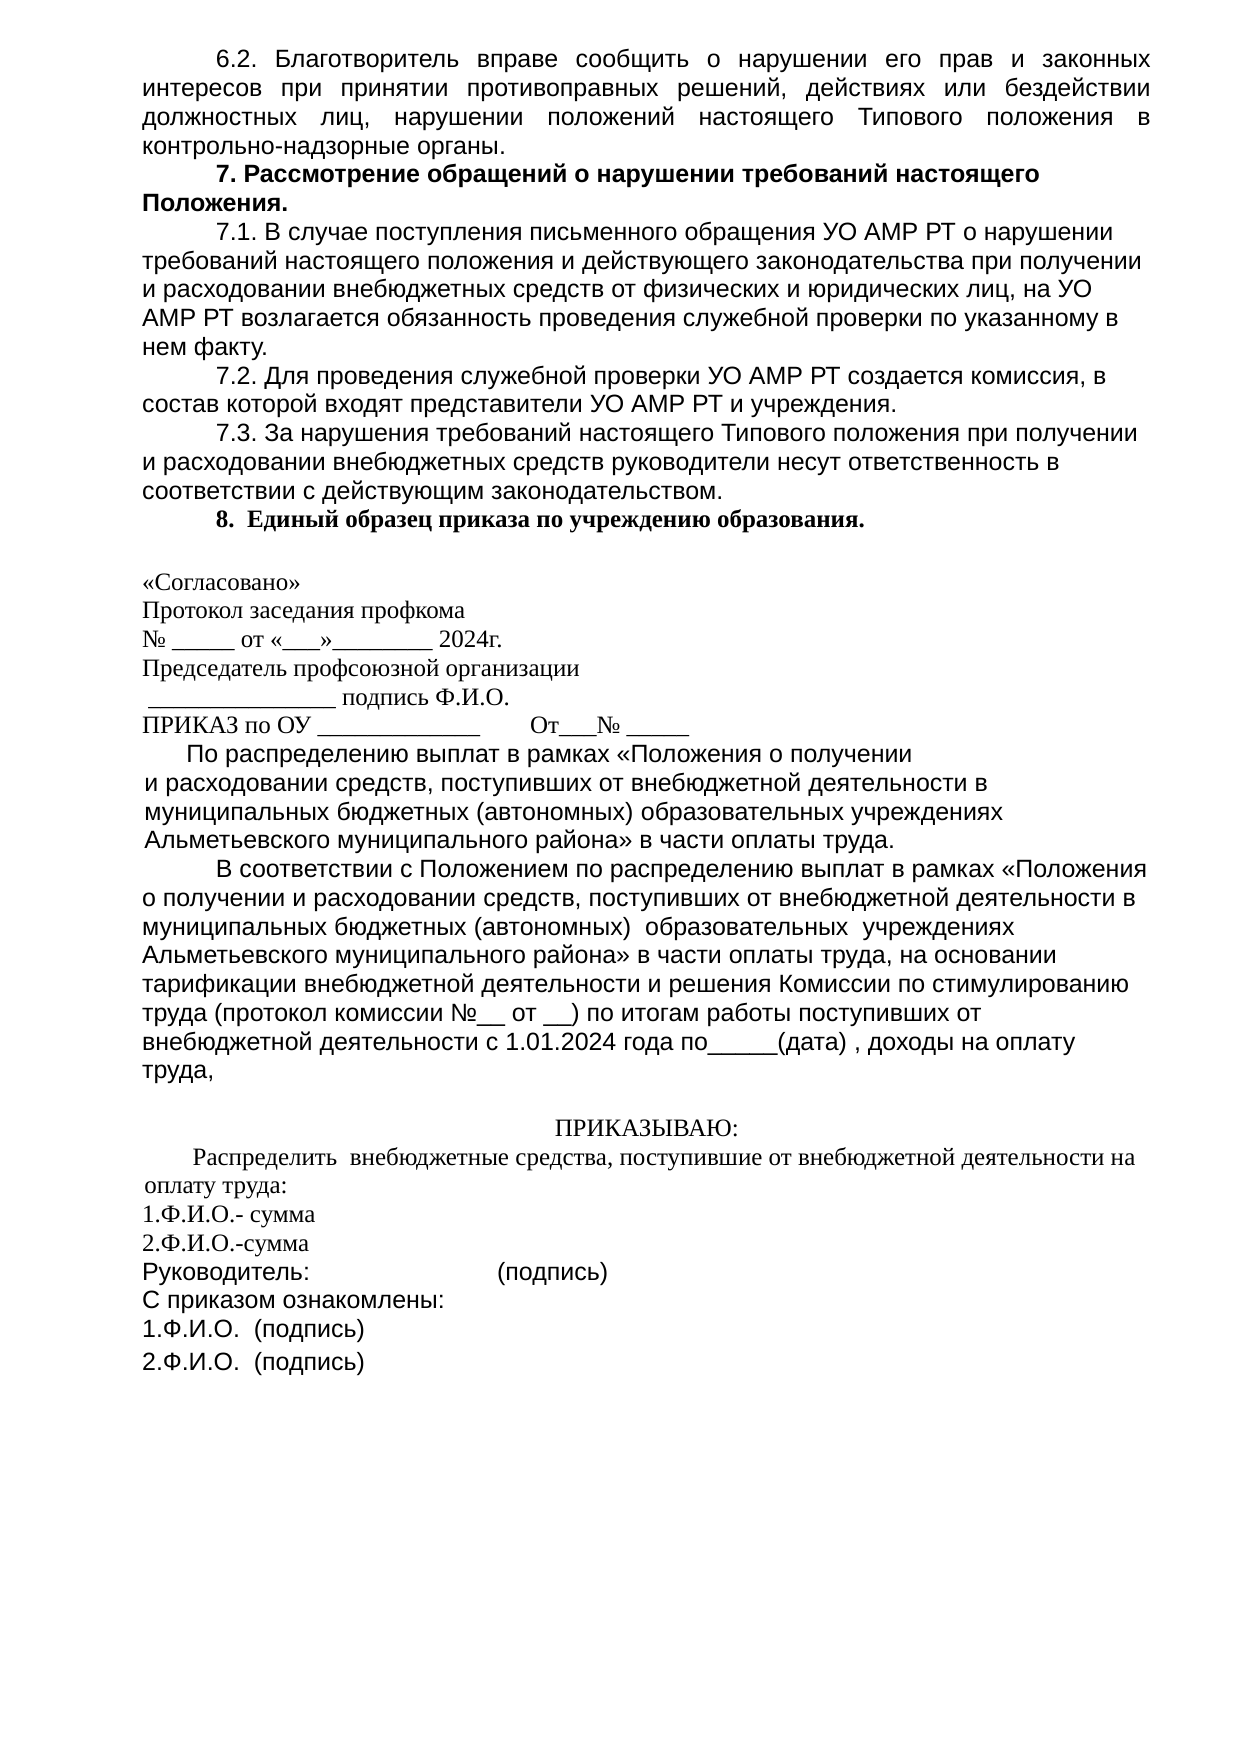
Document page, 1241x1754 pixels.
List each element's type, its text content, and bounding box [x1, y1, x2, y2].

text ПРИКАЗЫВАЮ: [142, 1113, 1152, 1142]
text 7.1. В случае поступления письменного обращения УО АМР РТ о нарушении требований настоящего положения и действующего законодательства при получении и расходовании внебюджетных средств от физических и юридических лиц, на УО АМР РТ возлагается обязанность проведения служебной проверки по указанному в нем факту. [142, 217, 1152, 361]
text 8. Единый образец приказа по учреждению образования. [142, 504, 1152, 533]
text ПРИКАЗ по ОУ _____________ От___№ _____ [142, 710, 1152, 739]
text № _____ от «___»________ 2024г. [142, 624, 1152, 653]
list Ф.И.О. (подпись) [142, 1347, 1152, 1376]
text 7.2. Для проведения служебной проверки УО АМР РТ создается комиссия, в состав которой входят представители УО АМР РТ и учреждения. [142, 361, 1152, 418]
text Председатель профсоюзной организации [142, 653, 1152, 682]
list Ф.И.О. (подпись) [142, 1314, 1152, 1343]
text По распределению выплат в рамках «Положения о получении и расходовании средств, поступивших от внебюджетной деятельности в муниципальных бюджетных (автономных) образовательных учреждениях Альметьевского муниципального района» в части оплаты труда. [144, 739, 1152, 854]
text Распределить внебюджетные средства, поступившие от внебюджетной деятельности на оплату труда: [144, 1142, 1152, 1199]
text С приказом ознакомлены: [142, 1285, 1152, 1314]
text 7.3. За нарушения требований настоящего Типового положения при получении и расходовании внебюджетных средств руководители несут ответственность в соответствии с действующим законодательством. [142, 418, 1152, 504]
text Протокол заседания профкома [142, 595, 1152, 624]
text В соответствии с Положением по распределению выплат в рамках «Положения о получении и расходовании средств, поступивших от внебюджетной деятельности в муниципальных бюджетных (автономных) образовательных учреждениях Альметьевского муниципального района» в части оплаты труда, на основании тарификации внебюджетной деятельности и решения Комиссии по стимулированию труда (протокол комиссии №__ от __) по итогам работы поступивших от внебюджетной деятельности с 1.01.2024 года по_____(дата) , доходы на оплату труда, [142, 854, 1152, 1084]
text «Согласовано» [142, 567, 1152, 595]
list Ф.И.О.- сумма [142, 1199, 1152, 1228]
text 6.2. Благотворитель вправе сообщить о нарушении его прав и законных интересов при принятии противоправных решений, действиях или бездействии должностных лиц, нарушении положений настоящего Типового положения в контрольно-надзорные органы. [142, 44, 1152, 159]
text _______________ подпись Ф.И.О. [142, 682, 1152, 710]
text Руководитель: (подпись) [142, 1257, 1152, 1285]
list Ф.И.О.-сумма [142, 1228, 1152, 1257]
text 7. Рассмотрение обращений о нарушении требований настоящего Положения. [142, 159, 1152, 217]
